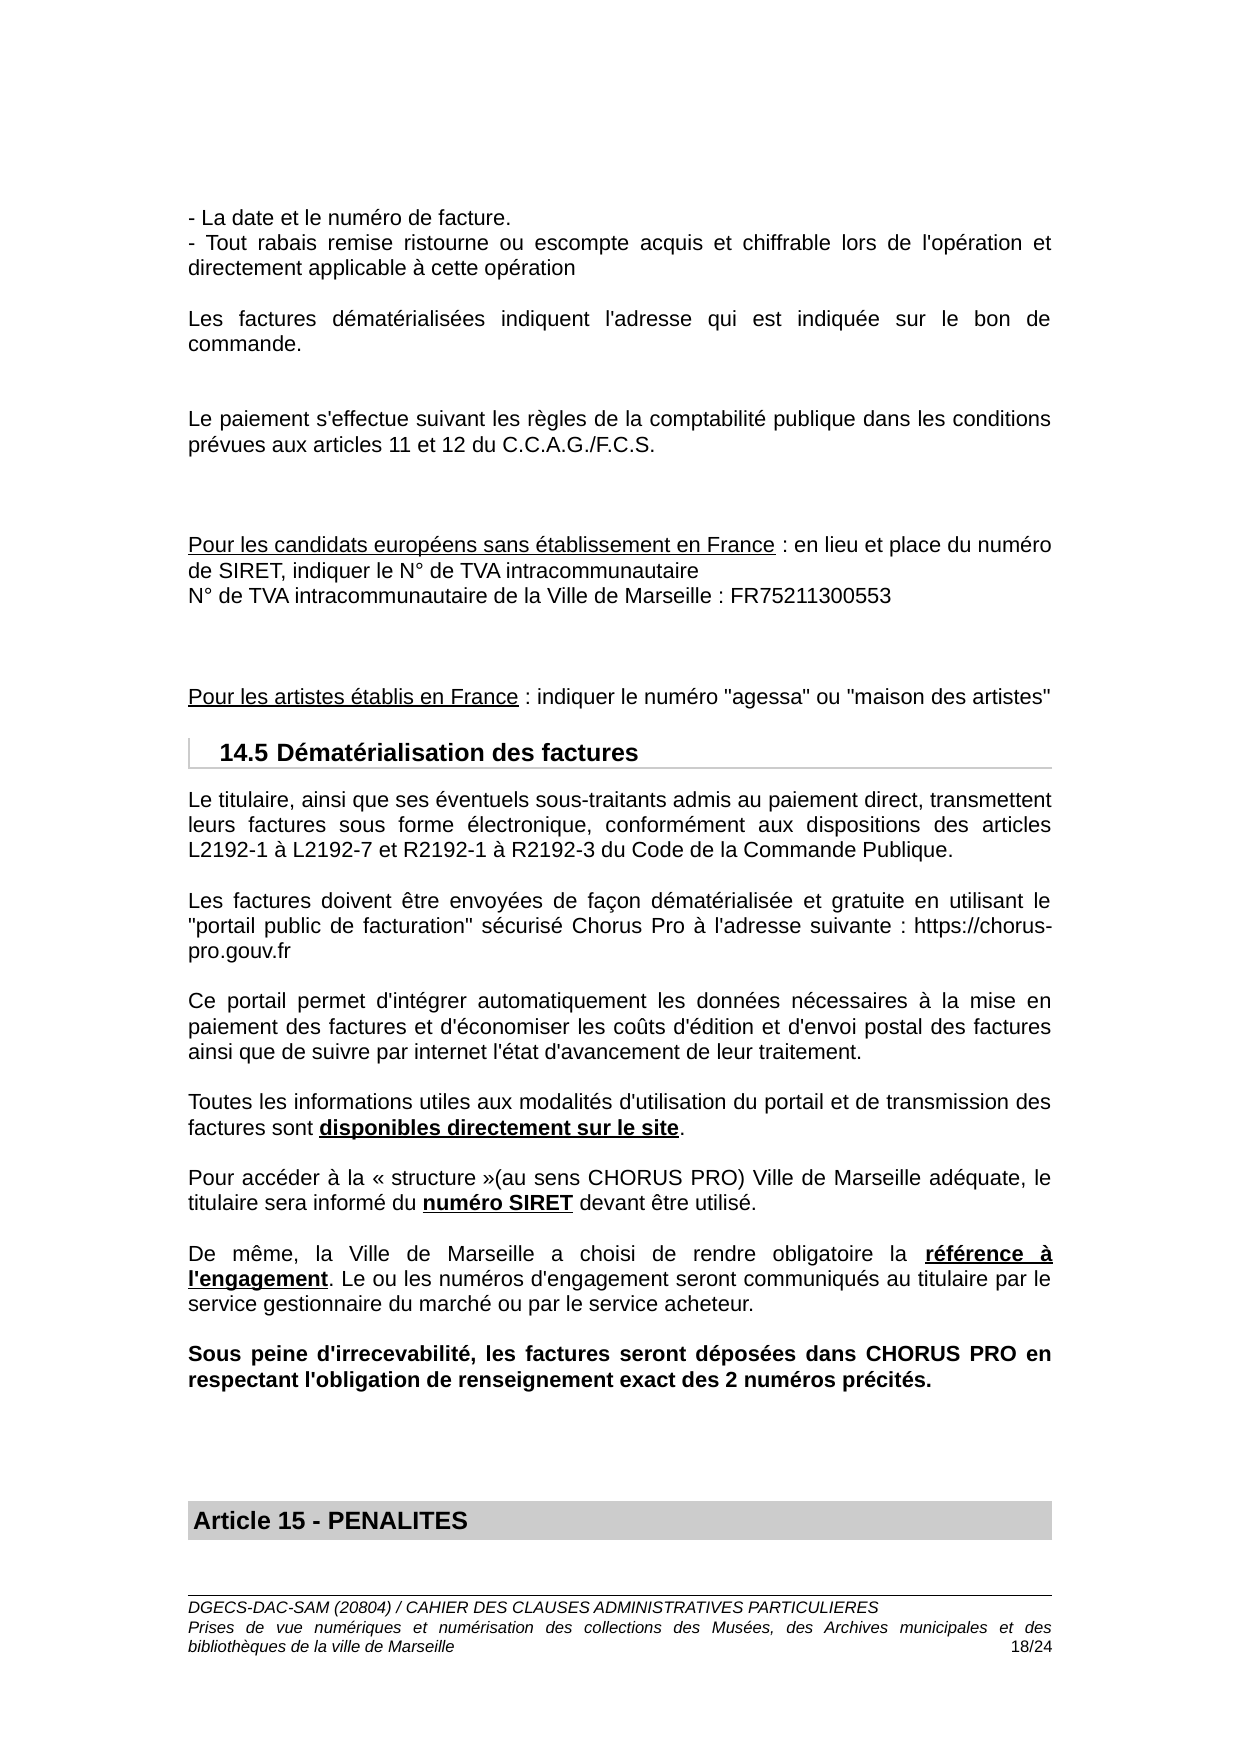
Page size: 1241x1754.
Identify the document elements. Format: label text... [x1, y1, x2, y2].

text Les factures dématérialisées indiquent l'adresse qui est indiquée sur le bon de commande. [188, 305, 1052, 356]
text Sous peine d'irrecevabilité, les factures seront déposées dans CHORUS PRO en respectant l'obligation de renseignement exact des 2 numéros précités. [188, 1341, 1052, 1392]
text De même, la Ville de Marseille a choisi de rendre obligatoire la référence à l'engagement. Le ou les numéros d'engagement seront communiqués au titulaire par le service gestionnaire du marché ou par le service acheteur. [188, 1241, 1052, 1316]
text Les factures doivent être envoyées de façon dématérialisée et gratuite en utilisant le "portail public de facturation" sécurisé Chorus Pro à l'adresse suivante : https://chorus-pro.gouv.fr [188, 888, 1052, 963]
text N° de TVA intracommunautaire de la Ville de Marseille : FR75211300553 [188, 583, 1052, 608]
subtitle Dématérialisation des factures [190, 738, 1052, 767]
text Pour accéder à la « structure »(au sens CHORUS PRO) Ville de Marseille adéquate, le titulaire sera informé du numéro SIRET devant être utilisé. [188, 1165, 1052, 1215]
text Toutes les informations utiles aux modalités d'utilisation du portail et de transmission des factures sont disponibles directement sur le site. [188, 1089, 1052, 1140]
text Le titulaire, ainsi que ses éventuels sous-traitants admis au paiement direct, transmettent leurs factures sous forme électronique, conformément aux dispositions des articles L2192-1 à L2192-7 et R2192-1 à R2192-3 du Code de la Commande Publique. [188, 787, 1052, 862]
text - Tout rabais remise ristourne ou escompte acquis et chiffrable lors de l'opération et directement applicable à cette opération [188, 230, 1052, 280]
text Ce portail permet d'intégrer automatiquement les données nécessaires à la mise en paiement des factures et d'économiser les coûts d'édition et d'envoi postal des factures ainsi que de suivre par internet l'état d'avancement de leur traitement. [188, 988, 1052, 1064]
text Le paiement s'effectue suivant les règles de la comptabilité publique dans les conditions prévues aux articles 11 et 12 du C.C.A.G./F.C.S. [188, 406, 1052, 457]
text Pour les candidats européens sans établissement en France : en lieu et place du numéro de SIRET, indiquer le N° de TVA intracommunautaire [188, 532, 1052, 583]
text Pour les artistes établis en France : indiquer le numéro "agessa" ou "maison des artistes" [188, 683, 1052, 709]
subtitle PENALITES [190, 1503, 1050, 1538]
text - La date et le numéro de facture. [188, 204, 1052, 230]
